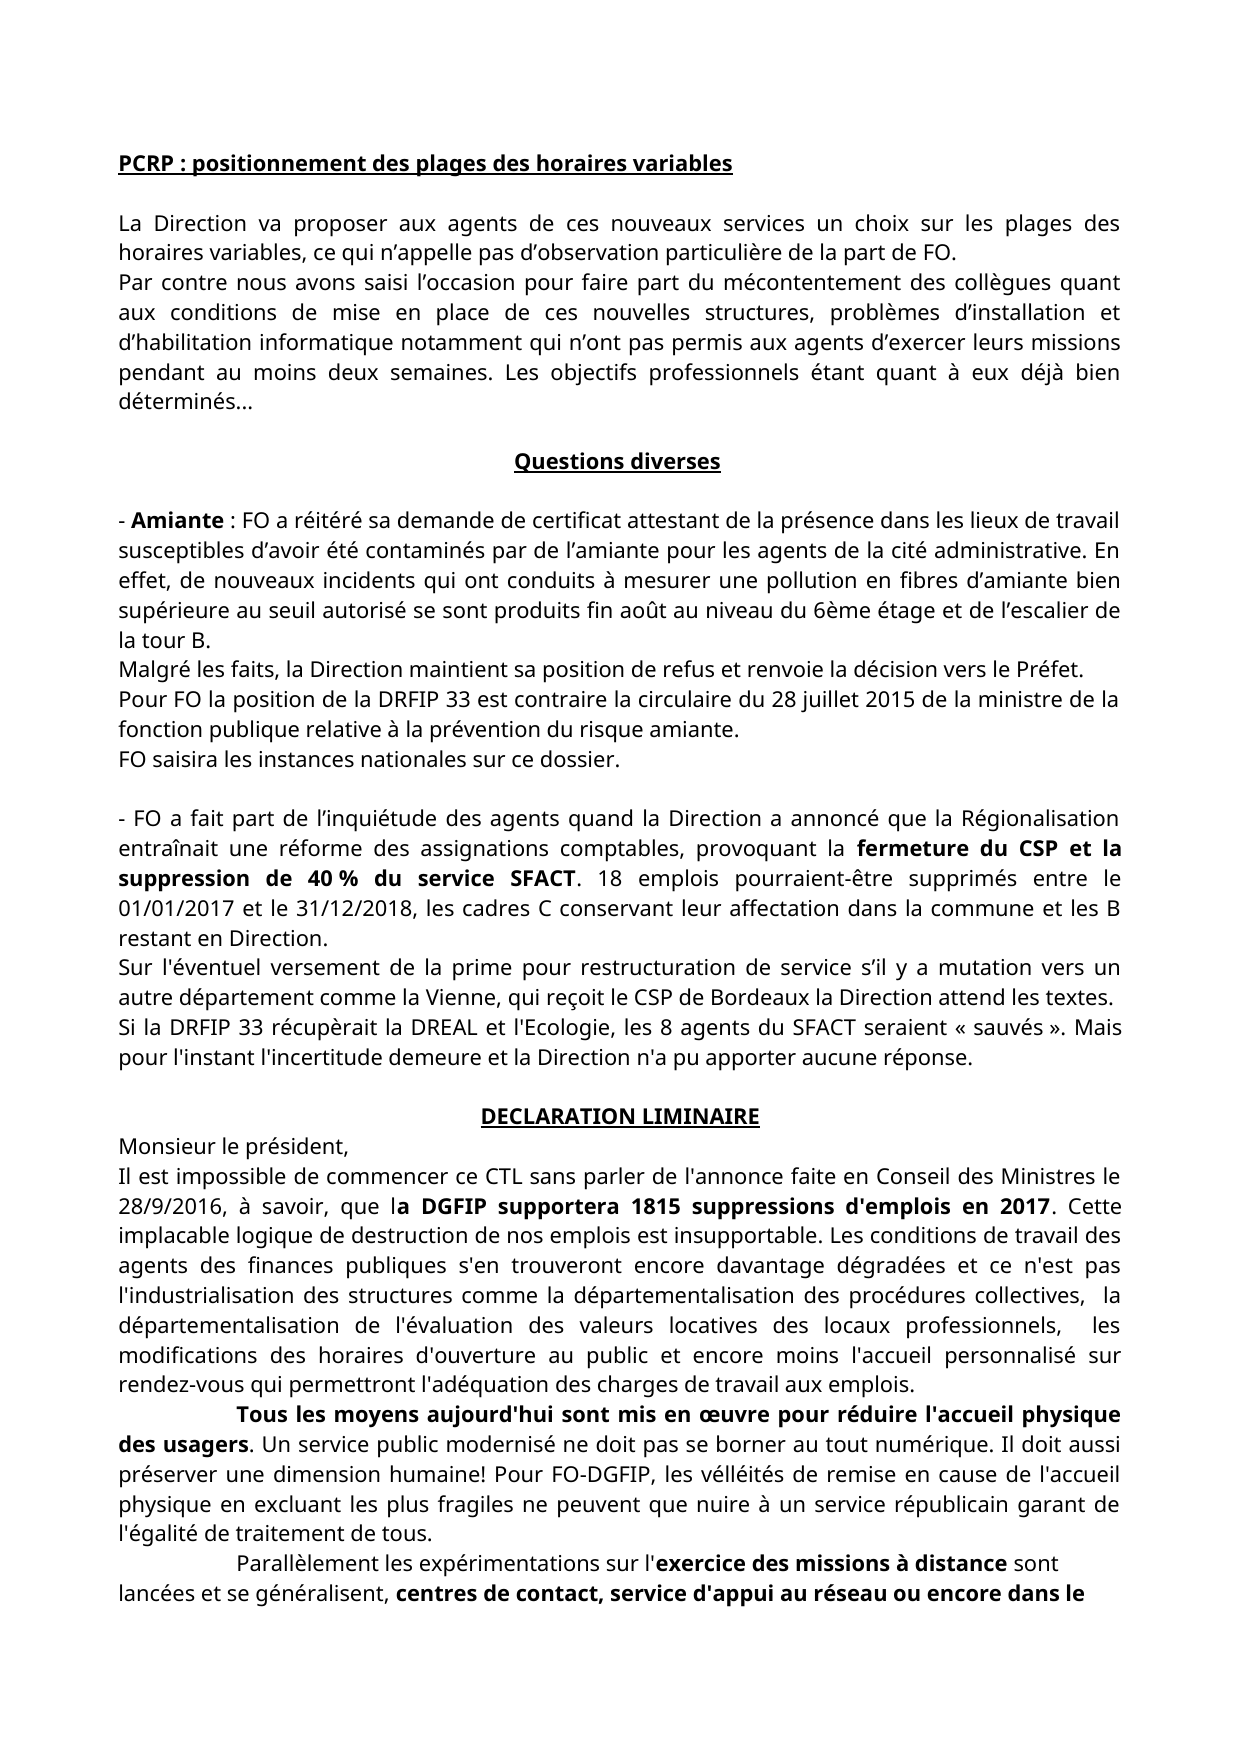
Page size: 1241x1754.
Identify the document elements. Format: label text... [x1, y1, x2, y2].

text PCRP : positionnement des plages des horaires variables [118, 148, 1122, 178]
text Par contre nous avons saisi l’occasion pour faire part du mécontentement des collègues quant aux conditions de mise en place de ces nouvelles structures, problèmes d’installation et d’habilitation informatique notamment qui n’ont pas permis aux agents d’exercer leurs missions pendant au moins deux semaines. Les objectifs professionnels étant quant à eux déjà bien déterminés... [118, 267, 1122, 416]
text Malgré les faits, la Direction maintient sa position de refus et renvoie la décision vers le Préfet. [118, 654, 1122, 684]
text FO saisira les instances nationales sur ce dossier. [118, 744, 1122, 773]
text Monsieur le président, [118, 1131, 1122, 1161]
text Pour FO la position de la DRFIP 33 est contraire la circulaire du 28 juillet 2015 de la ministre de la fonction publique relative à la prévention du risque amiante. [118, 684, 1122, 744]
text Il est impossible de commencer ce CTL sans parler de l'annonce faite en Conseil des Ministres le 28/9/2016, à savoir, que la DGFIP supportera 1815 suppressions d'emplois en 2017. Cette implacable logique de destruction de nos emplois est insupportable. Les conditions de travail des agents des finances publiques s'en trouveront encore davantage dégradées et ce n'est pas l'industrialisation des structures comme la départementalisation des procédures collectives, la départementalisation de l'évaluation des valeurs locatives des locaux professionnels, les modifications des horaires d'ouverture au public et encore moins l'accueil personnalisé sur rendez-vous qui permettront l'adéquation des charges de travail aux emplois. [118, 1161, 1122, 1399]
text Questions diverses [118, 446, 1122, 476]
text - FO a fait part de l’inquiétude des agents quand la Direction a annoncé que la Régionalisation entraînait une réforme des assignations comptables, provoquant la fermeture du CSP et la suppression de 40 % du service SFACT. 18 emplois pourraient-être supprimés entre le 01/01/2017 et le 31/12/2018, les cadres C conservant leur affectation dans la commune et les B restant en Direction. [118, 803, 1122, 952]
text DECLARATION LIMINAIRE [118, 1101, 1122, 1131]
text Si la DRFIP 33 récupèrait la DREAL et l'Ecologie, les 8 agents du SFACT seraient « sauvés ». Mais pour l'instant l'incertitude demeure et la Direction n'a pu apporter aucune réponse. [118, 1012, 1122, 1071]
text Sur l'éventuel versement de la prime pour restructuration de service s’il y a mutation vers un autre département comme la Vienne, qui reçoit le CSP de Bordeaux la Direction attend les textes. [118, 952, 1122, 1012]
text - Amiante : FO a réitéré sa demande de certificat attestant de la présence dans les lieux de travail susceptibles d’avoir été contaminés par de l’amiante pour les agents de la cité administrative. En effet, de nouveaux incidents qui ont conduits à mesurer une pollution en fibres d’amiante bien supérieure au seuil autorisé se sont produits fin août au niveau du 6ème étage et de l’escalier de la tour B. [118, 505, 1122, 654]
text Tous les moyens aujourd'hui sont mis en œuvre pour réduire l'accueil physique des usagers. Un service public modernisé ne doit pas se borner au tout numérique. Il doit aussi préserver une dimension humaine! Pour FO-DGFIP, les vélléités de remise en cause de l'accueil physique en excluant les plus fragiles ne peuvent que nuire à un service républicain garant de l'égalité de traitement de tous. [118, 1399, 1122, 1548]
text La Direction va proposer aux agents de ces nouveaux services un choix sur les plages des horaires variables, ce qui n’appelle pas d’observation particulière de la part de FO. [118, 207, 1122, 267]
text Parallèlement les expérimentations sur l'exercice des missions à distance sont lancées et se généralisent, centres de contact, service d'appui au réseau ou encore dans le [118, 1548, 1122, 1608]
